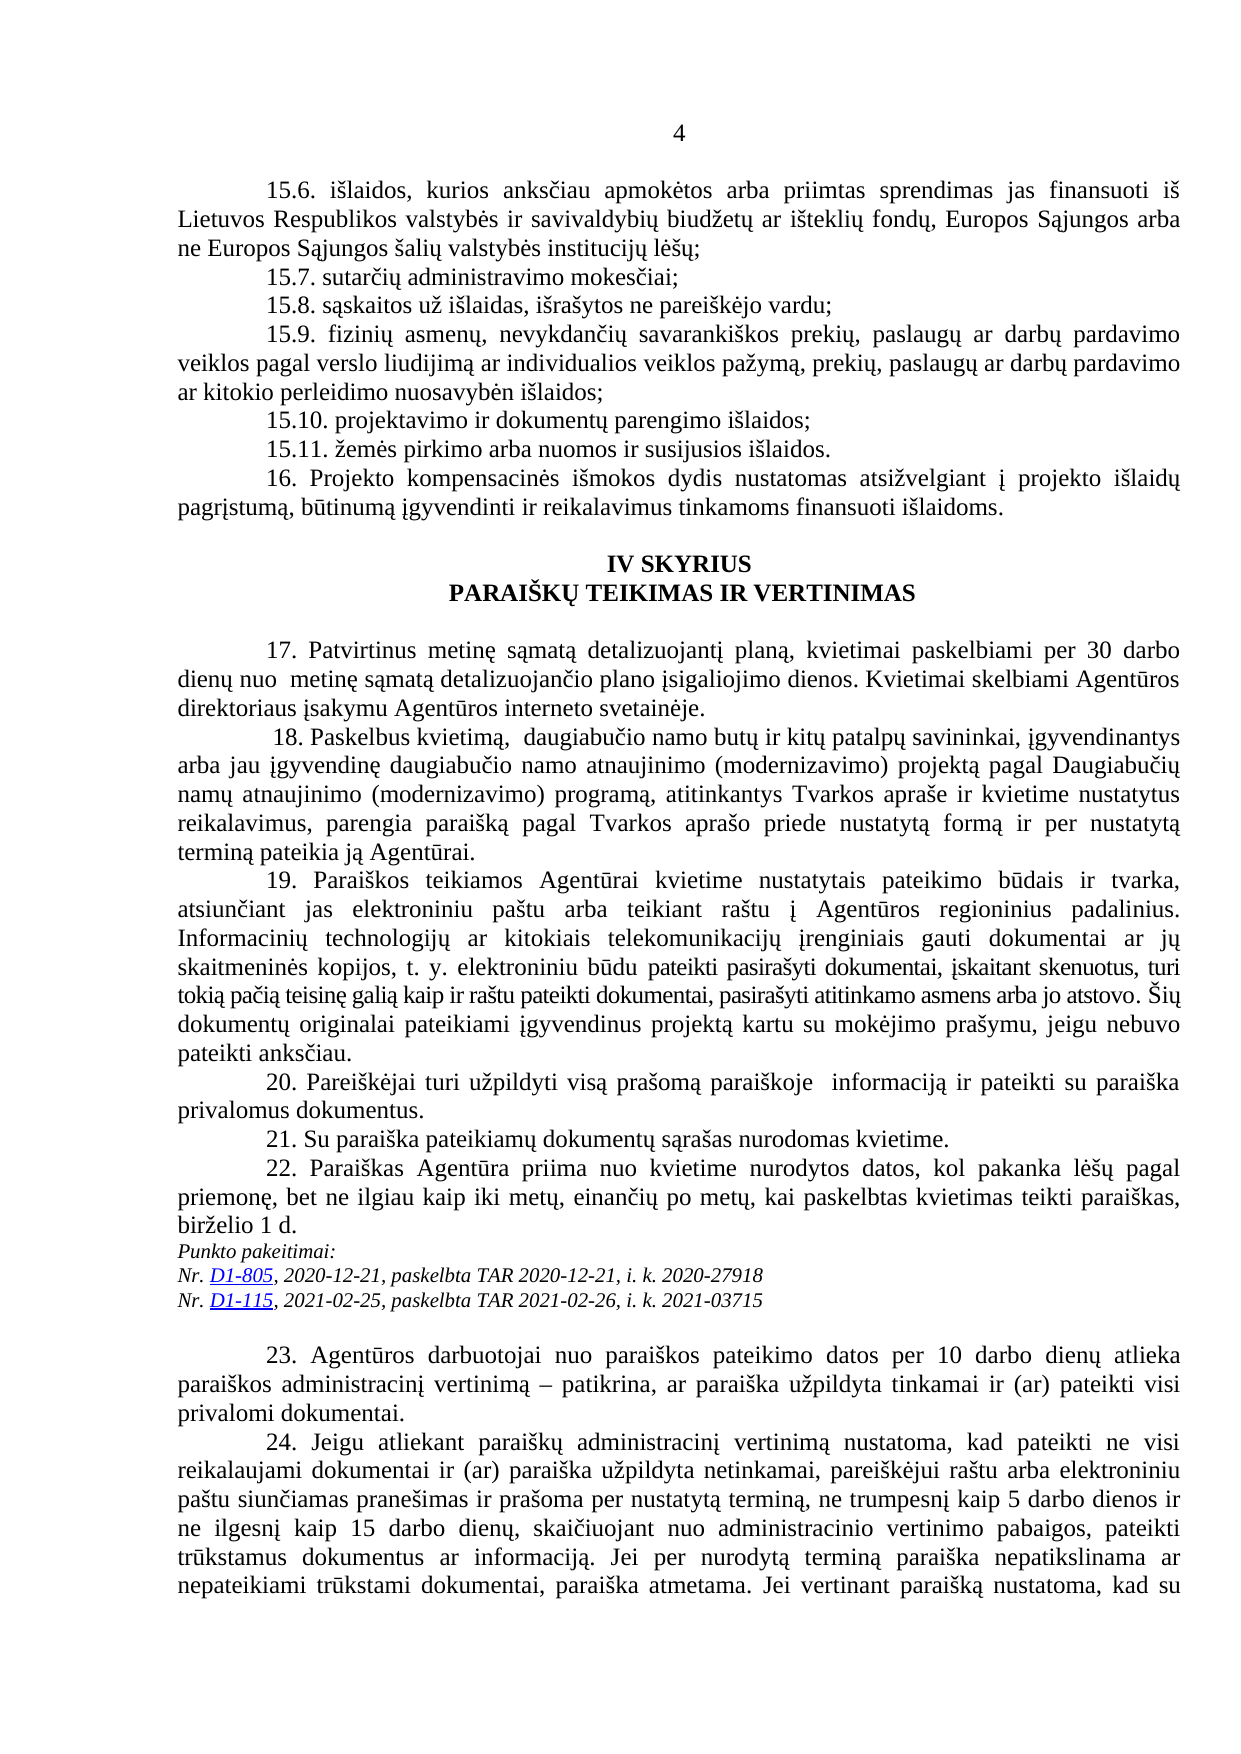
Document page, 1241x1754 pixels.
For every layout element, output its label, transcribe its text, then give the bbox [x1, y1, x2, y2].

text 23. Agentūros darbuotojai nuo paraiškos pateikimo datos per 10 darbo dienų atlieka paraiškos administracinį vertinimą – patikrina, ar paraiška užpildyta tinkamai ir (ar) pateikti visi privalomi dokumentai. [177, 1340, 1181, 1427]
text Nr. D1-115, 2021-02-25, paskelbta TAR 2021-02-26, i. k. 2021-03715 [177, 1287, 1181, 1312]
text 22. Paraiškas Agentūra priima nuo kvietime nurodytos datos, kol pakanka lėšų pagal priemonę, bet ne ilgiau kaip iki metų, einančių po metų, kai paskelbtas kvietimas teikti paraiškas, birželio 1 d. [177, 1153, 1181, 1239]
text 21. Su paraiška pateikiamų dokumentų sąrašas nurodomas kvietime. [177, 1124, 1181, 1153]
text Punkto pakeitimai: [177, 1239, 1181, 1263]
text 18. Paskelbus kvietimą, daugiabučio namo butų ir kitų patalpų savininkai, įgyvendinantys arba jau įgyvendinę daugiabučio namo atnaujinimo (modernizavimo) projektą pagal Daugiabučių namų atnaujinimo (modernizavimo) programą, atitinkantys Tvarkos apraše ir kvietime nustatytus reikalavimus, parengia paraišką pagal Tvarkos aprašo priede nustatytą formą ir per nustatytą terminą pateikia ją Agentūrai. [177, 722, 1181, 866]
text 17. Patvirtinus metinę sąmatą detalizuojantį planą, kvietimai paskelbiami per 30 darbo dienų nuo metinę sąmatą detalizuojančio plano įsigaliojimo dienos. Kvietimai skelbiami Agentūros direktoriaus įsakymu Agentūros interneto svetainėje. [177, 636, 1181, 722]
text 15.10. projektavimo ir dokumentų parengimo išlaidos; [177, 406, 1181, 434]
text 16. Projekto kompensacinės išmokos dydis nustatomas atsižvelgiant į projekto išlaidų pagrįstumą, būtinumą įgyvendinti ir reikalavimus tinkamoms finansuoti išlaidoms. [177, 463, 1181, 521]
text 15.11. žemės pirkimo arba nuomos ir susijusios išlaidos. [177, 434, 1181, 463]
text 24. Jeigu atliekant paraiškų administracinį vertinimą nustatoma, kad pateikti ne visi reikalaujami dokumentai ir (ar) paraiška užpildyta netinkamai, pareiškėjui raštu arba elektroniniu paštu siunčiamas pranešimas ir prašoma per nustatytą terminą, ne trumpesnį kaip 5 darbo dienos ir ne ilgesnį kaip 15 darbo dienų, skaičiuojant nuo administracinio vertinimo pabaigos, pateikti trūkstamus dokumentus ar informaciją. Jei per nurodytą terminą paraiška nepatikslinama ar nepateikiami trūkstami dokumentai, paraiška atmetama. Jei vertinant paraišką nustatoma, kad su [177, 1427, 1181, 1599]
text 20. Pareiškėjai turi užpildyti visą prašomą paraiškoje informaciją ir pateikti su paraiška privalomus dokumentus. [177, 1067, 1181, 1124]
text 15.7. sutarčių administravimo mokesčiai; [177, 262, 1181, 291]
text 15.9. fizinių asmenų, nevykdančių savarankiškos prekių, paslaugų ar darbų pardavimo veiklos pagal verslo liudijimą ar individualios veiklos pažymą, prekių, paslaugų ar darbų pardavimo ar kitokio perleidimo nuosavybėn išlaidos; [177, 319, 1181, 406]
text 15.8. sąskaitos už išlaidas, išrašytos ne pareiškėjo vardu; [177, 291, 1181, 319]
text PARAIŠKŲ TEIKIMAS IR VERTINIMAS [177, 578, 1181, 607]
text Nr. D1-805, 2020-12-21, paskelbta TAR 2020-12-21, i. k. 2020-27918 [177, 1263, 1181, 1287]
text 19. Paraiškos teikiamos Agentūrai kvietime nustatytais pateikimo būdais ir tvarka, atsiunčiant jas elektroniniu paštu arba teikiant raštu į Agentūros regioninius padalinius. Informacinių technologijų ar kitokiais telekomunikacijų įrenginiais gauti dokumentai ar jų skaitmeninės kopijos, t. y. elektroniniu būdu pateikti pasirašyti dokumentai, įskaitant skenuotus, turi tokią pačią teisinę galią kaip ir raštu pateikti dokumentai, pasirašyti atitinkamo asmens arba jo atstovo. Šių dokumentų originalai pateikiami įgyvendinus projektą kartu su mokėjimo prašymu, jeigu nebuvo pateikti anksčiau. [177, 866, 1181, 1067]
text 15.6. išlaidos, kurios anksčiau apmokėtos arba priimtas sprendimas jas finansuoti iš Lietuvos Respublikos valstybės ir savivaldybių biudžetų ar išteklių fondų, Europos Sąjungos arba ne Europos Sąjungos šalių valstybės institucijų lėšų; [177, 176, 1181, 262]
text IV SKYRIUS [177, 549, 1181, 578]
